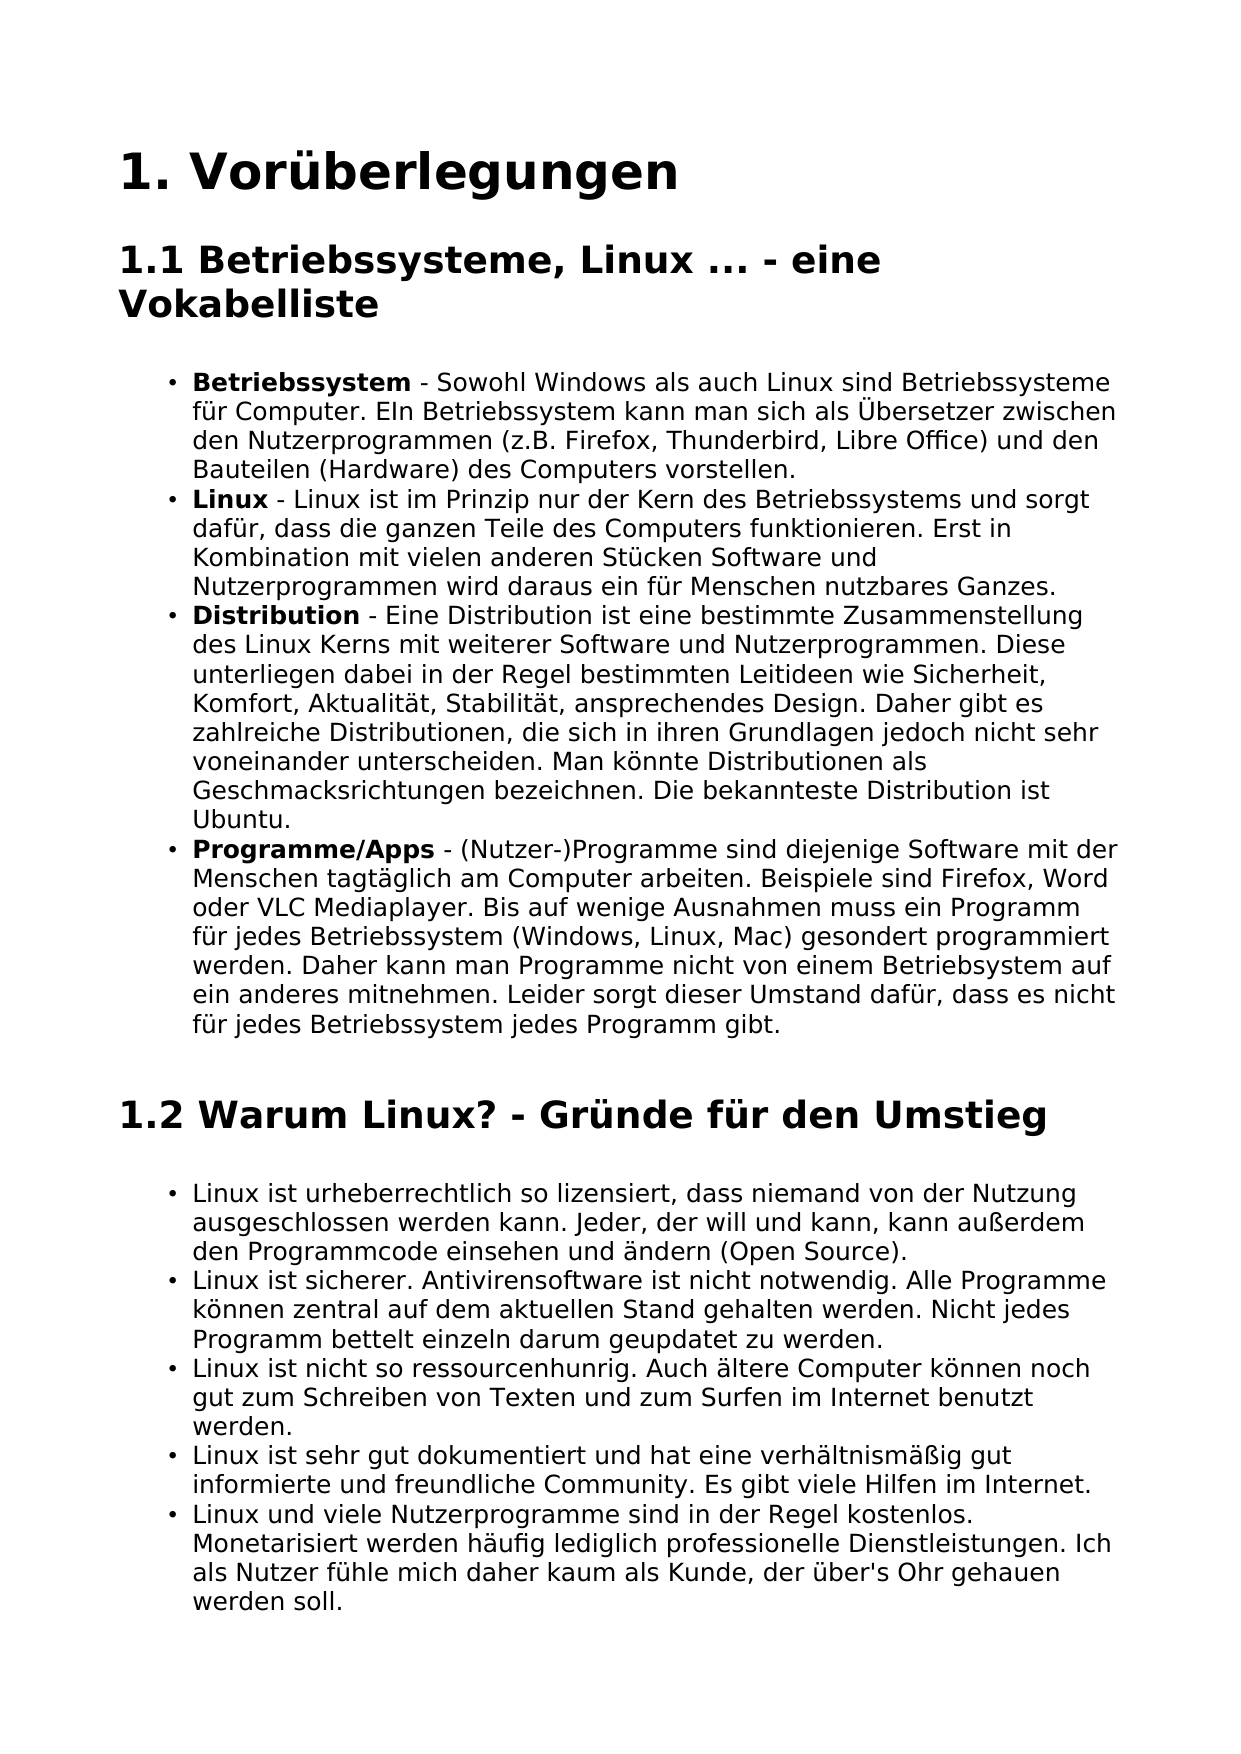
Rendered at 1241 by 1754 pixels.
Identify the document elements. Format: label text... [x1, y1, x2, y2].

list Betriebssystem - Sowohl Windows als auch Linux sind Betriebssysteme für Computer. EIn Betriebssystem kann man sich als Übersetzer zwischen den Nutzerprogrammen (z.B. Firefox, Thunderbird, Libre Office) und den Bauteilen (Hardware) des Computers vorstellen. [177, 368, 1122, 485]
list Distribution - Eine Distribution ist eine bestimmte Zusammenstellung des Linux Kerns mit weiterer Software und Nutzerprogrammen. Diese unterliegen dabei in der Regel bestimmten Leitideen wie Sicherheit, Komfort, Aktualität, Stabilität, ansprechendes Design. Daher gibt es zahlreiche Distributionen, die sich in ihren Grundlagen jedoch nicht sehr voneinander unterscheiden. Man könnte Distributionen als Geschmacksrichtungen bezeichnen. Die bekannteste Distribution ist Ubuntu. [177, 601, 1122, 835]
list Linux ist urheberrechtlich so lizensiert, dass niemand von der Nutzung ausgeschlossen werden kann. Jeder, der will und kann, kann außerdem den Programmcode einsehen und ändern (Open Source). [177, 1179, 1122, 1267]
list Linux ist sehr gut dokumentiert und hat eine verhältnismäßig gut informierte und freundliche Community. Es gibt viele Hilfen im Internet. [177, 1442, 1122, 1500]
subtitle 1. Vorüberlegungen [118, 143, 1122, 201]
list Programme/Apps - (Nutzer-)Programme sind diejenige Software mit der Menschen tagtäglich am Computer arbeiten. Beispiele sind Firefox, Word oder VLC Mediaplayer. Bis auf wenige Ausnahmen muss ein Programm für jedes Betriebssystem (Windows, Linux, Mac) gesondert programmiert werden. Daher kann man Programme nicht von einem Betriebsystem auf ein anderes mitnehmen. Leider sorgt dieser Umstand dafür, dass es nicht für jedes Betriebssystem jedes Programm gibt. [177, 835, 1122, 1039]
subtitle 1.1 Betriebssysteme, Linux ... - eine Vokabelliste [118, 239, 1122, 326]
list Linux - Linux ist im Prinzip nur der Kern des Betriebssystems und sorgt dafür, dass die ganzen Teile des Computers funktionieren. Erst in Kombination mit vielen anderen Stücken Software und Nutzerprogrammen wird daraus ein für Menschen nutzbares Ganzes. [177, 485, 1122, 601]
list Linux ist nicht so ressourcenhunrig. Auch ältere Computer können noch gut zum Schreiben von Texten und zum Surfen im Internet benutzt werden. [177, 1354, 1122, 1442]
list Linux ist sicherer. Antivirensoftware ist nicht notwendig. Alle Programme können zentral auf dem aktuellen Stand gehalten werden. Nicht jedes Programm bettelt einzeln darum geupdatet zu werden. [177, 1267, 1122, 1354]
subtitle 1.2 Warum Linux? - Gründe für den Umstieg [118, 1093, 1122, 1137]
list Linux und viele Nutzerprogramme sind in der Regel kostenlos. Monetarisiert werden häufig lediglich professionelle Dienstleistungen. Ich als Nutzer fühle mich daher kaum als Kunde, der über's Ohr gehauen werden soll. [177, 1500, 1122, 1617]
